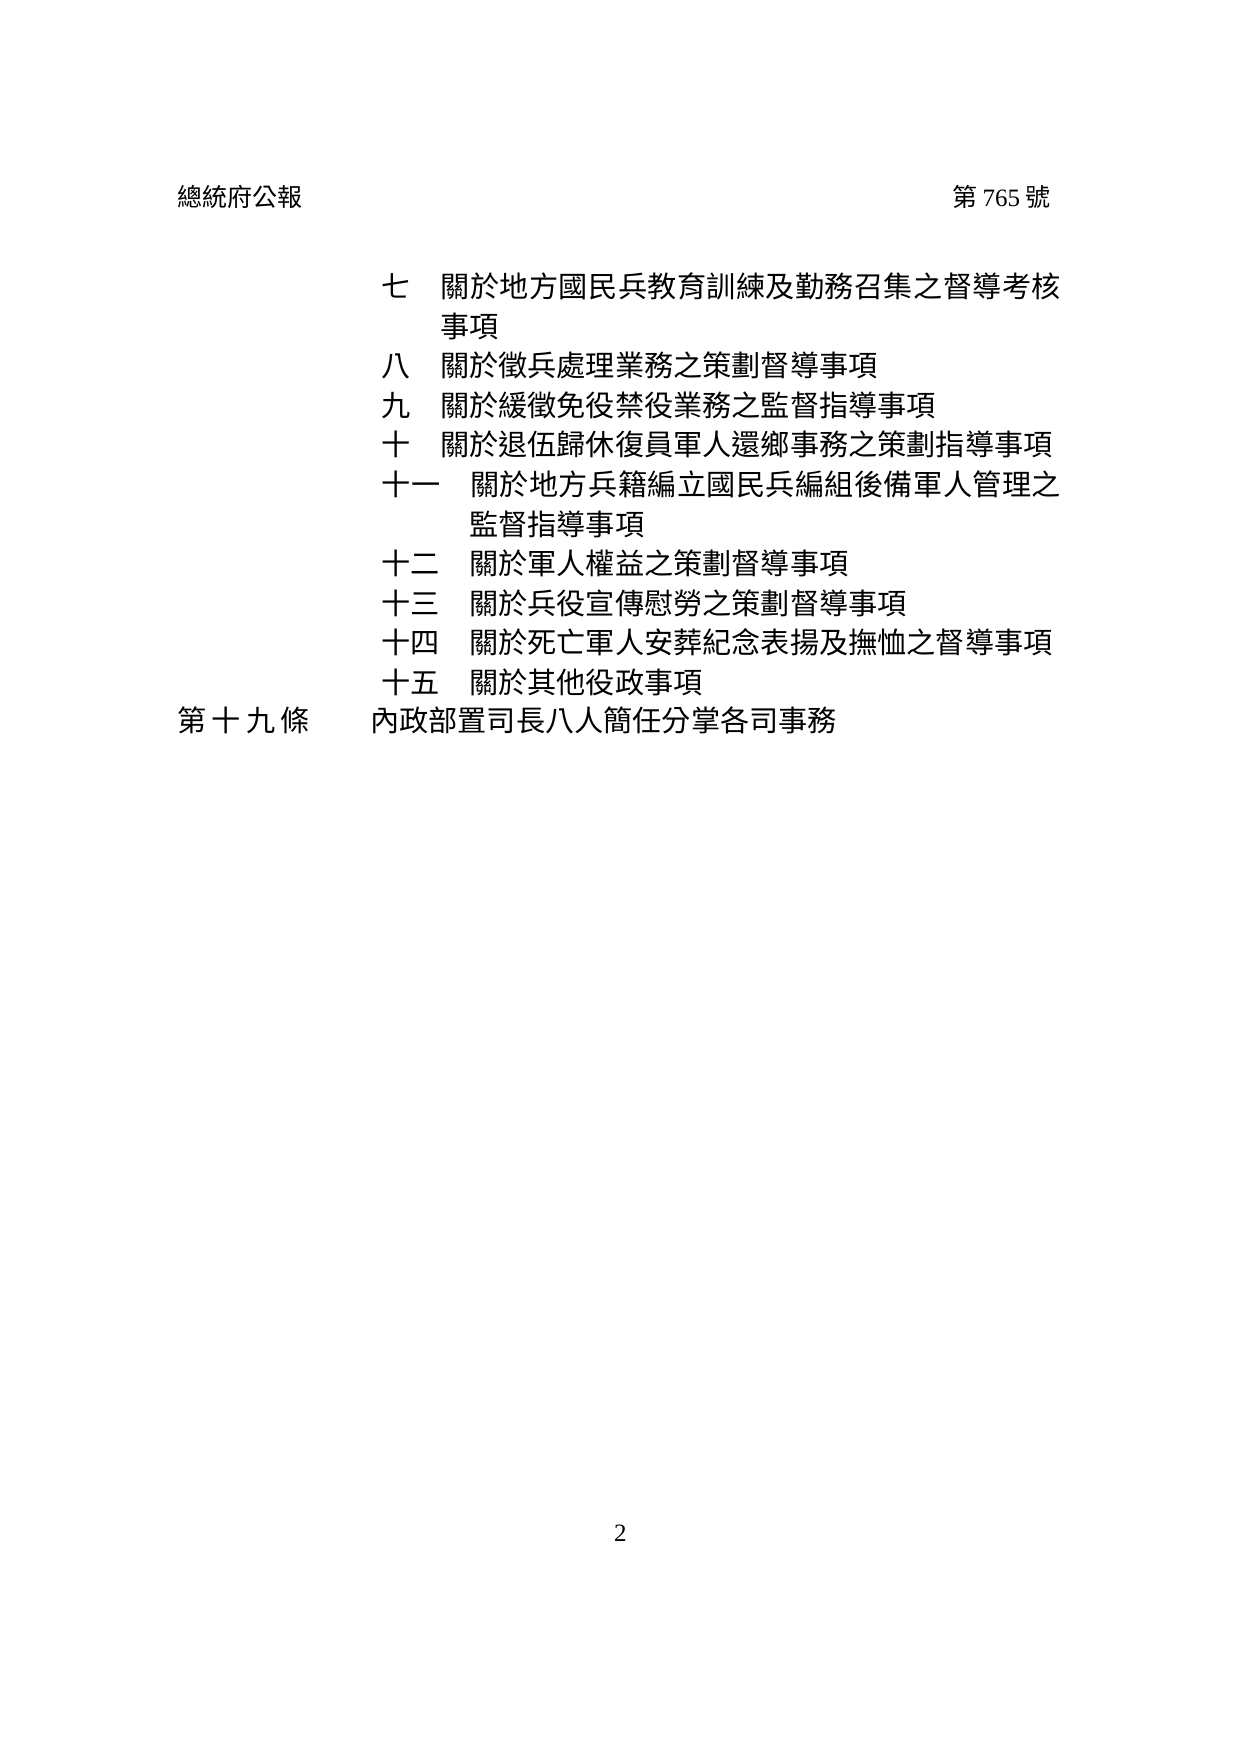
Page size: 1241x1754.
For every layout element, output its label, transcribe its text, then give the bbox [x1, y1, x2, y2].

text 第十九條 內政部置司長八人簡任分掌各司事務 [177, 701, 1063, 739]
text 十一 關於地方兵籍編立國民兵編組後備軍人管理之監督指導事項 [381, 464, 1063, 543]
text 十三 關於兵役宣傳慰勞之策劃督導事項 [381, 582, 1063, 622]
text 七 關於地方國民兵教育訓練及勤務召集之督導考核事項 [381, 266, 1063, 345]
text 九 關於緩徵免役禁役業務之監督指導事項 [381, 384, 1063, 424]
text 八 關於徵兵處理業務之策劃督導事項 [381, 345, 1063, 384]
text 十四 關於死亡軍人安葬紀念表揚及撫恤之督導事項 [381, 622, 1063, 662]
text 十五 關於其他役政事項 [381, 662, 1063, 701]
text 十 關於退伍歸休復員軍人還鄉事務之策劃指導事項 [381, 424, 1063, 464]
text 十二 關於軍人權益之策劃督導事項 [381, 543, 1063, 582]
